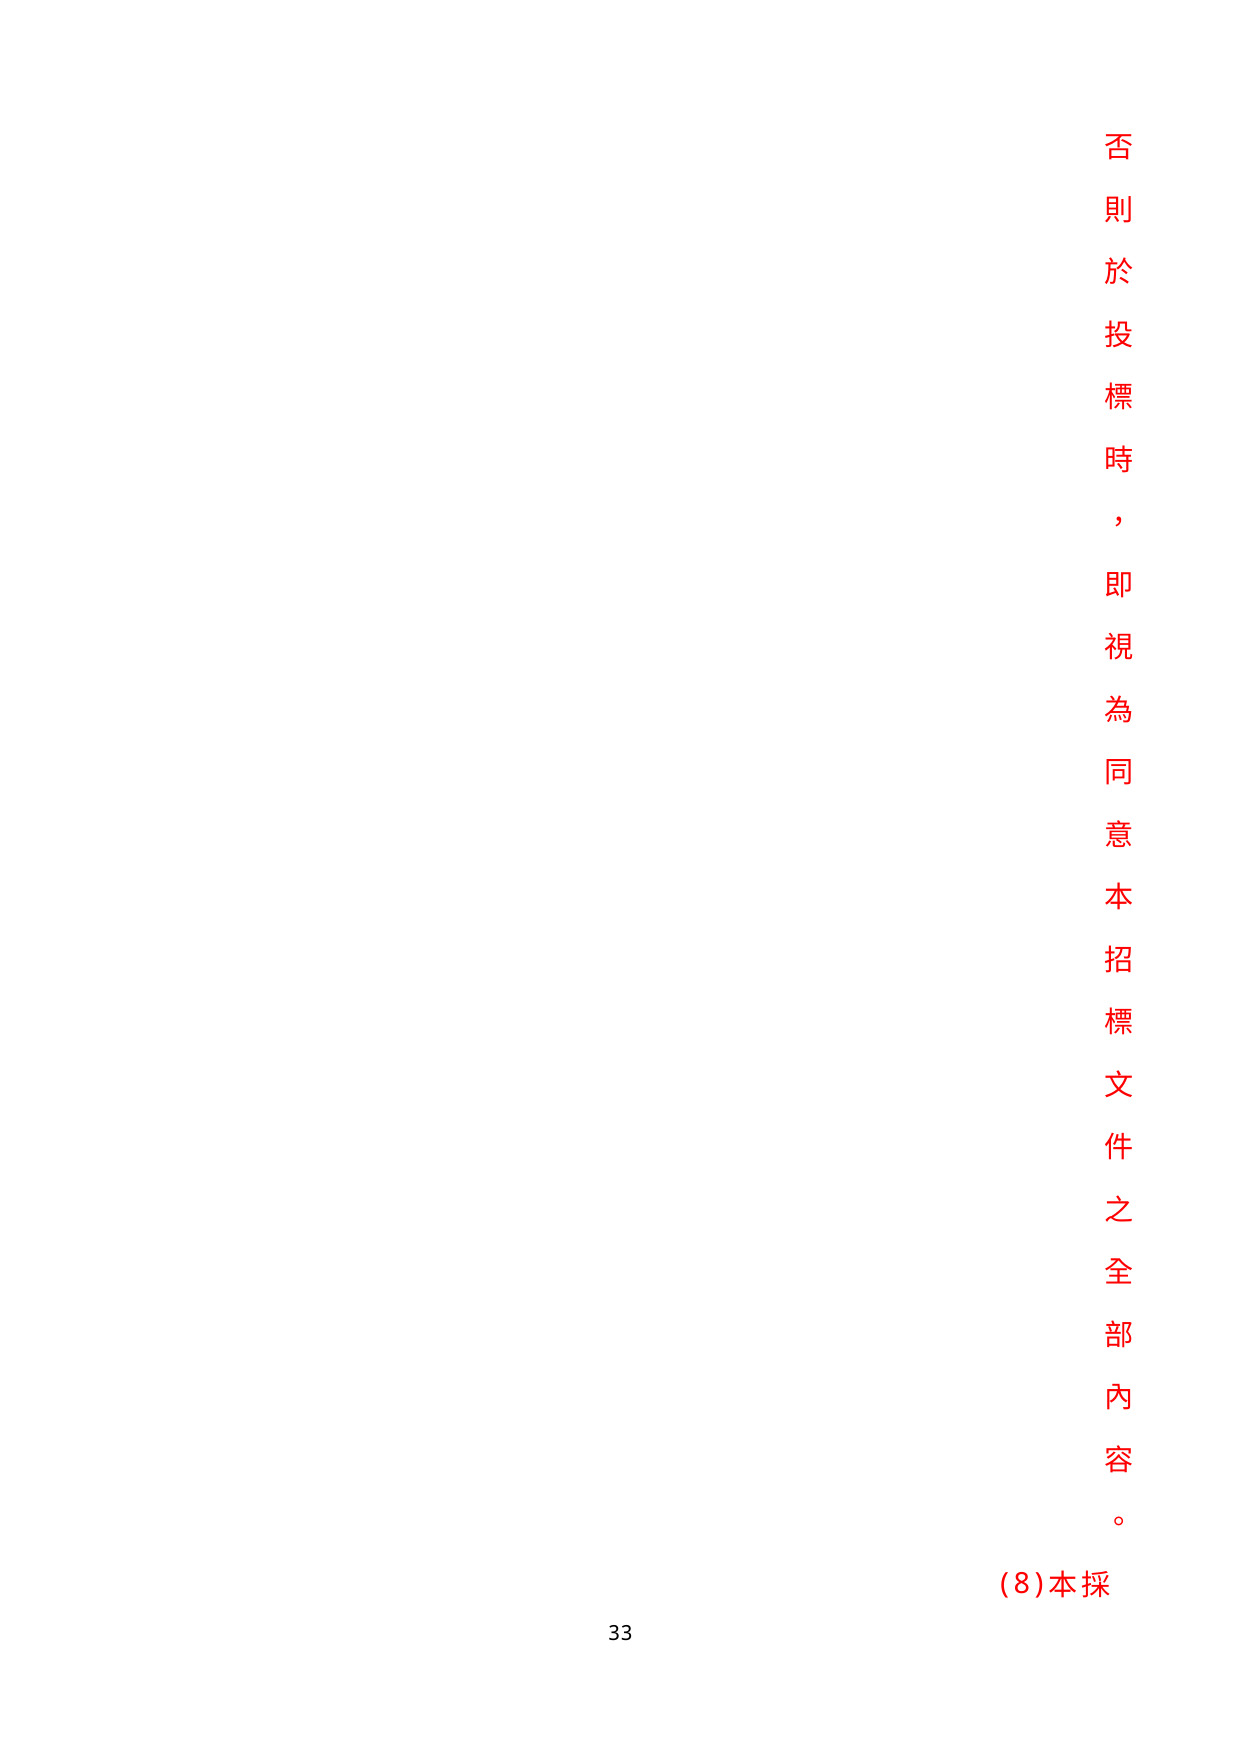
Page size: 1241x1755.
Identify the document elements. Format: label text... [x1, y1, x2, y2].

list 投標廠商除非經規定程序提出異議，否則於投標時，即視為同意本招標文件之全部內容。 [1104, 103, 1110, 1541]
